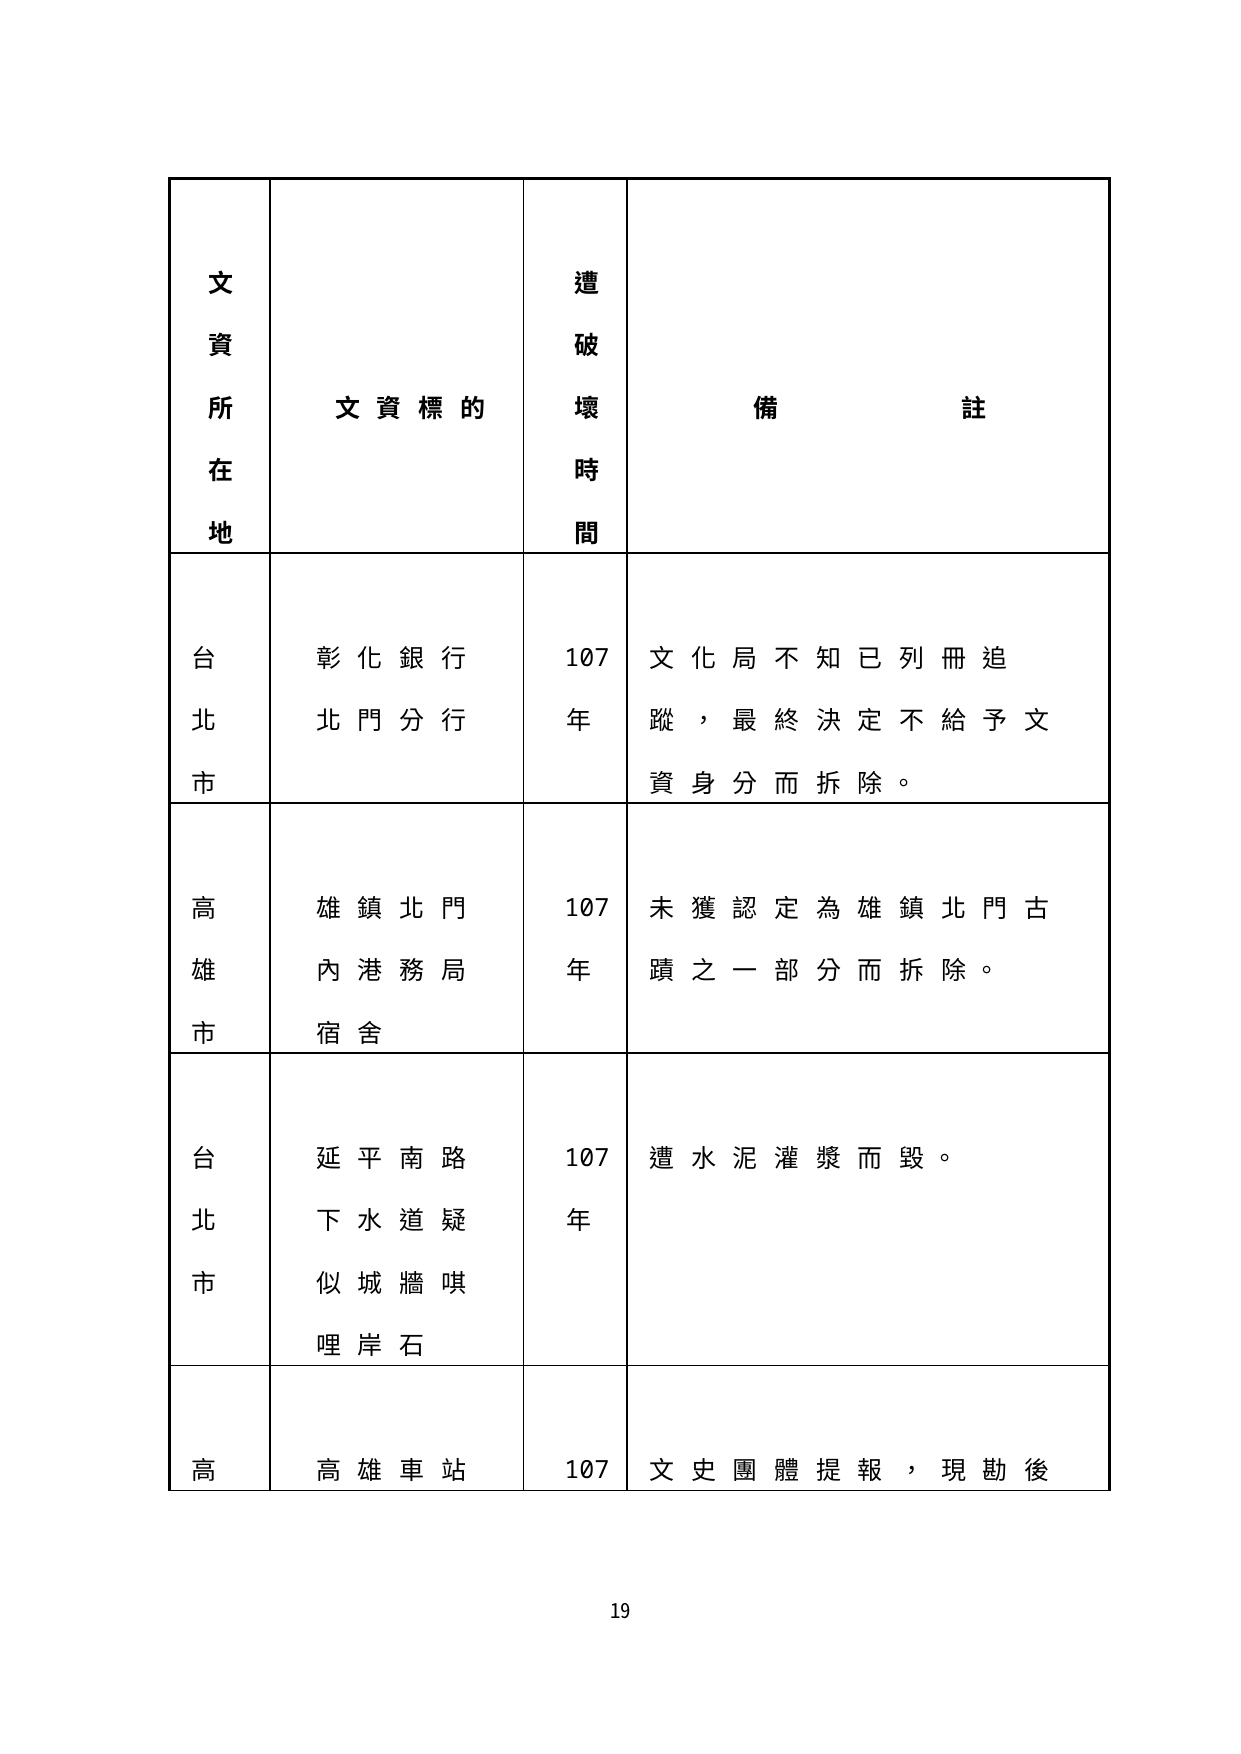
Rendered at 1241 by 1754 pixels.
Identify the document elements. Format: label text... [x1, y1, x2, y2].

table_cell 107年 [524, 804, 626, 1052]
table_cell 台北市 [171, 554, 269, 802]
table_cell 107年 [524, 554, 626, 802]
table_cell 107年 [524, 1054, 626, 1365]
table_header 文資標的 [271, 180, 523, 552]
table_cell 延平南路下水道疑似城牆唭哩岸石 [271, 1054, 523, 1365]
table_cell 雄鎮北門內港務局宿舍 [271, 804, 523, 1052]
table_cell 台北市 [171, 1054, 269, 1365]
table_cell 未獲認定為雄鎮北門古蹟之一部分而拆除。 [628, 804, 1108, 1052]
table_cell 高 [171, 1366, 269, 1490]
table_header 文資所在 地 [171, 180, 269, 552]
table_cell 遭水泥灌漿而毀。 [628, 1054, 1108, 1365]
table_cell 高雄市 [171, 804, 269, 1052]
table_cell 高雄車站 [271, 1366, 523, 1490]
table_cell 文化局不知已列冊追蹤，最終決定不給予文資身分而拆除。 [628, 554, 1108, 802]
table_header 遭破壞 時 間 [524, 180, 626, 552]
table_cell 彰化銀行北門分行 [271, 554, 523, 802]
table_cell 107 [524, 1366, 626, 1490]
table_cell 文史團體提報，現勘後 [628, 1366, 1108, 1490]
table_header 備 註 [628, 180, 1108, 552]
